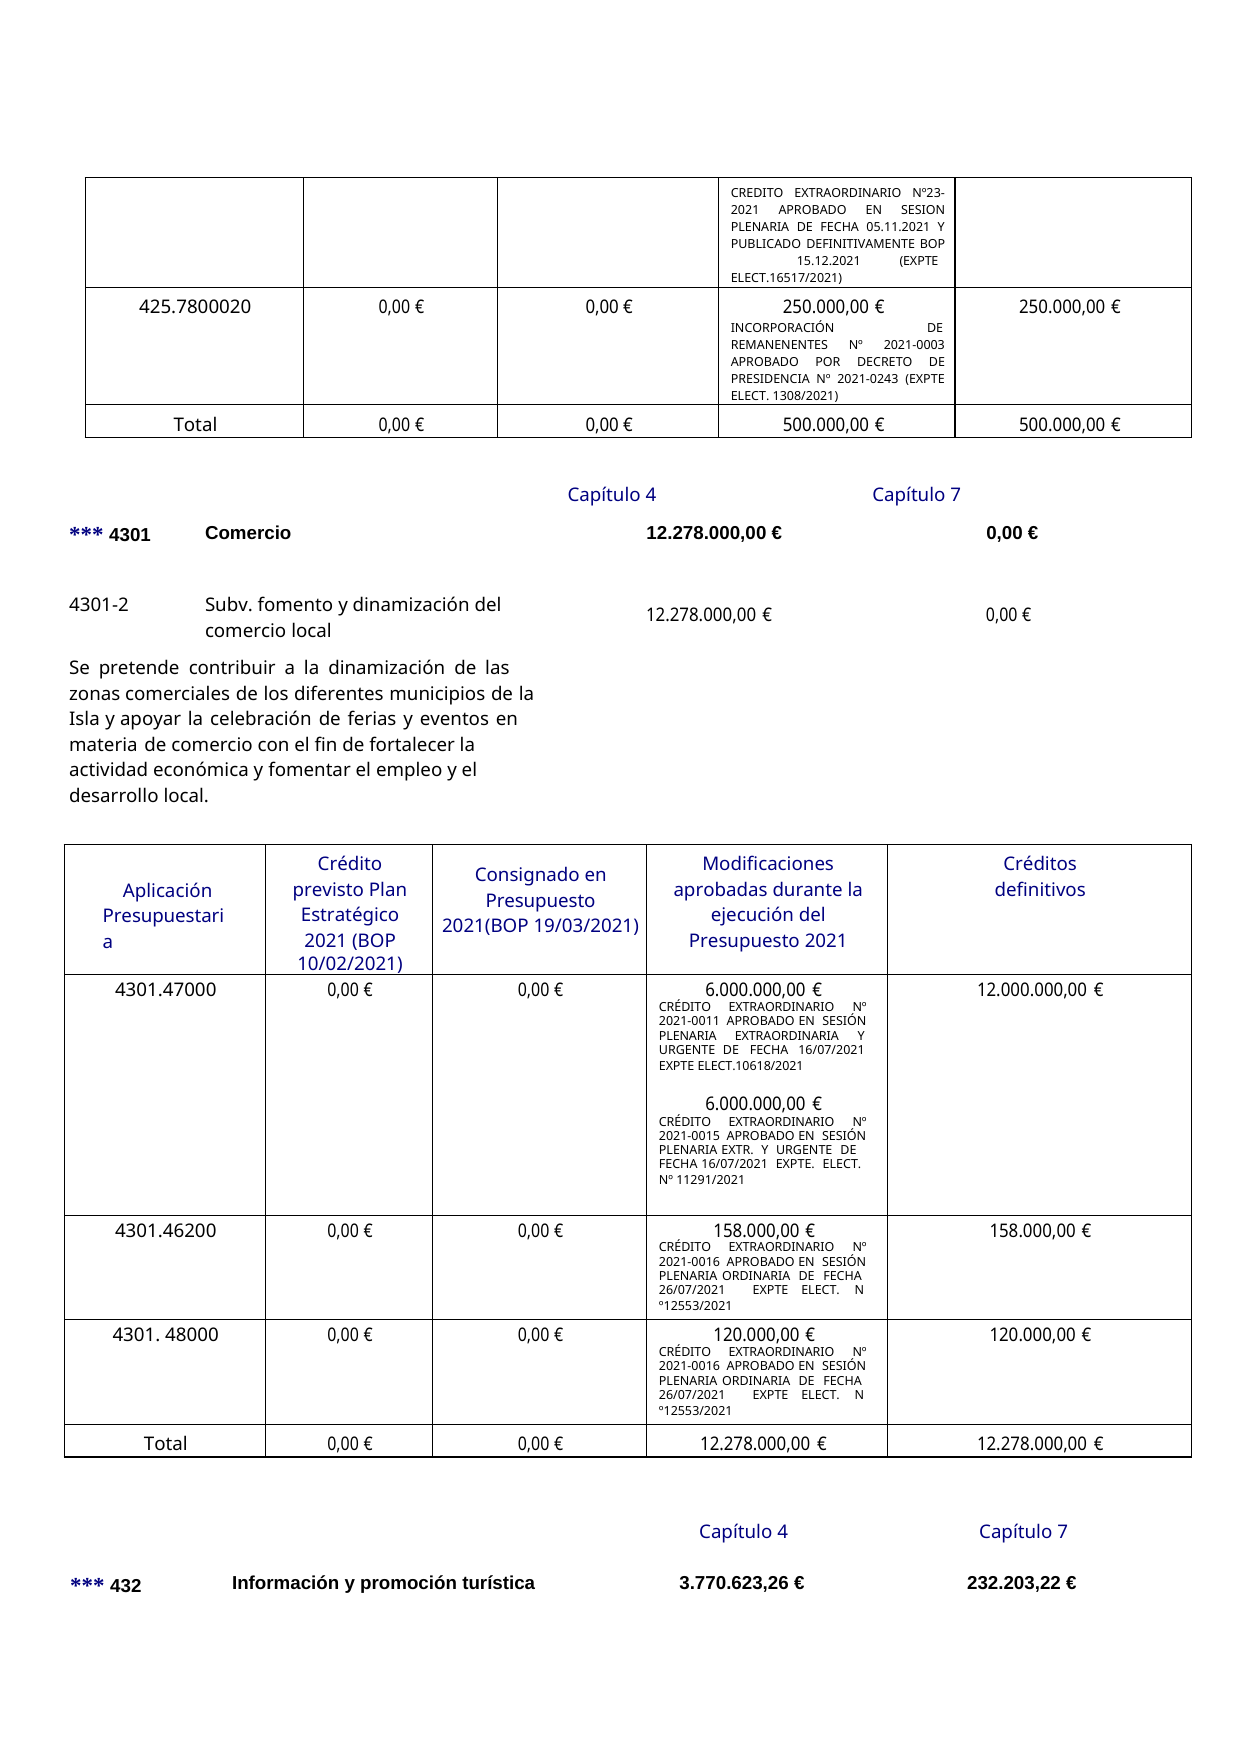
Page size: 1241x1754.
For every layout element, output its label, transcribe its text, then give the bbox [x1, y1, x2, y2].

table_cell [888, 1030, 1191, 1044]
table_cell [888, 1242, 1191, 1256]
table_cell [888, 1390, 1191, 1404]
table_cell [266, 1084, 432, 1116]
table_cell [65, 1002, 265, 1016]
table_cell 0,00 € [266, 1216, 432, 1242]
table_cell [433, 1346, 646, 1361]
table_cell PLENARIA ORDINARIA DE FECHA [647, 1375, 887, 1389]
table_cell [433, 1361, 646, 1375]
table_cell 12.000.000,00 € [888, 975, 1191, 1002]
table_cell 6.000.000,00 € [647, 975, 887, 1002]
table_header Créditos definitivos [888, 845, 1191, 974]
subtitle *** 432 Información y promoción turística 3.770.623,26 € 232.203,22 € [70, 1568, 1205, 1598]
table_cell [433, 1173, 646, 1215]
table_cell [888, 1016, 1191, 1030]
table_cell [888, 1145, 1191, 1159]
table_cell 0,00 € [433, 1216, 646, 1242]
table_header CREDITO EXTRAORDINARIO Nº23- 2021 APROBADO EN SESION PLENARIA DE FECHA 05.11.2021 Y PUBLICADO DEFINITIVAMENTE BOP 15.12.2021 (EXPTE ELECT.16517/2021) [719, 178, 954, 287]
table_cell [888, 1159, 1191, 1173]
table_cell 0,00 € [266, 1425, 432, 1456]
table_cell [433, 1299, 646, 1319]
table_cell [433, 1084, 646, 1116]
table_cell 0,00 € [304, 288, 497, 404]
table_cell [266, 1059, 432, 1084]
text Capítulo 4 Capítulo 7 [567, 481, 1205, 506]
table_cell [888, 1045, 1191, 1059]
table_cell [433, 1271, 646, 1285]
table_cell 6.000.000,00 € [647, 1084, 887, 1116]
table_cell [266, 1285, 432, 1299]
table_cell [888, 1285, 1191, 1299]
table_cell 2021-0016 APROBADO EN SESIÓN [647, 1361, 887, 1375]
table_header [498, 178, 718, 287]
table_cell [65, 1361, 265, 1375]
table_cell 425.7800020 [86, 288, 303, 404]
table_cell º12553/2021 [647, 1299, 887, 1319]
table_cell Total [86, 405, 303, 437]
table_cell [888, 1173, 1191, 1215]
table_cell [888, 1299, 1191, 1319]
table_cell [888, 1084, 1191, 1116]
table_cell [65, 1242, 265, 1256]
table_cell [266, 1375, 432, 1389]
table_cell PLENARIA EXTR. Y URGENTE DE [647, 1145, 887, 1159]
table_cell [433, 1145, 646, 1159]
table_cell [266, 1173, 432, 1215]
text comercio local [205, 617, 553, 643]
table_cell PLENARIA EXTRAORDINARIA Y [647, 1030, 887, 1044]
table_cell [433, 1375, 646, 1389]
table_cell [433, 1390, 646, 1404]
table_cell [65, 1084, 265, 1116]
table_cell [65, 1375, 265, 1389]
table_cell Nº 11291/2021 [647, 1173, 887, 1215]
table_cell [433, 1016, 646, 1030]
table_cell EXPTE ELECT.10618/2021 [647, 1059, 887, 1084]
table_cell [433, 1256, 646, 1271]
table_cell [888, 1361, 1191, 1375]
table_cell [888, 1002, 1191, 1016]
table_cell [65, 1145, 265, 1159]
table_cell [433, 1404, 646, 1423]
table_cell [888, 1116, 1191, 1130]
table_cell [65, 1173, 265, 1215]
table_cell [888, 1130, 1191, 1145]
table_cell [65, 1116, 265, 1130]
table_cell [433, 1130, 646, 1145]
table_cell 0,00 € [433, 1320, 646, 1346]
table_cell [266, 1159, 432, 1173]
table_cell 158.000,00 € [647, 1216, 887, 1242]
table_cell 26/07/2021 EXPTE ELECT. N [647, 1285, 887, 1299]
table_cell [65, 1016, 265, 1030]
table_cell [888, 1256, 1191, 1271]
table_cell 4301.47000 [65, 975, 265, 1002]
table_cell 0,00 € [304, 405, 497, 437]
table_cell 500.000,00 € [719, 405, 954, 437]
table_cell [433, 1242, 646, 1256]
subtitle *** 4301 Comercio 12.278.000,00 € 0,00 € [69, 518, 1205, 547]
table_cell [888, 1346, 1191, 1361]
table_cell 0,00 € [498, 405, 718, 437]
table_cell [433, 1045, 646, 1059]
table_header Modificaciones aprobadas durante la ejecución del Presupuesto 2021 [647, 845, 887, 974]
table_cell [65, 1159, 265, 1173]
table_header Aplicación Presupuestaria [65, 845, 265, 974]
table_cell [433, 1059, 646, 1084]
table_cell 0,00 € [498, 288, 718, 404]
table_cell 0,00 € [266, 1320, 432, 1346]
table_cell 500.000,00 € [956, 405, 1191, 437]
table_cell [266, 1045, 432, 1059]
table_header [86, 178, 303, 287]
table_cell 0,00 € [433, 975, 646, 1002]
table_cell [266, 1002, 432, 1016]
table_cell [433, 1285, 646, 1299]
table_cell [65, 1390, 265, 1404]
table_cell 158.000,00 € [888, 1216, 1191, 1242]
table_cell [65, 1030, 265, 1044]
table_cell CRÉDITO EXTRAORDINARIO Nº [647, 1116, 887, 1130]
table_cell [266, 1030, 432, 1044]
table_cell FECHA 16/07/2021 EXPTE. ELECT. [647, 1159, 887, 1173]
table_cell [65, 1256, 265, 1271]
table_cell 0,00 € [266, 975, 432, 1002]
table_cell [433, 1159, 646, 1173]
table_cell 2021-0015 APROBADO EN SESIÓN [647, 1130, 887, 1145]
table_cell [266, 1271, 432, 1285]
table_cell CRÉDITO EXTRAORDINARIO Nº [647, 1242, 887, 1256]
table_cell CRÉDITO EXTRAORDINARIO Nº [647, 1002, 887, 1016]
text Se pretende contribuir a la dinamización de las zonas comerciales de los diferentes municipios de la Isla y apoyar la celebración de ferias y eventos en materia de comercio con el fin de fortalecer la actividad económica y fomentar el empleo y el desarrollo local. [69, 654, 553, 808]
table_cell [266, 1404, 432, 1423]
table_cell [888, 1375, 1191, 1389]
table_cell [266, 1116, 432, 1130]
table_cell [266, 1299, 432, 1319]
table_cell 4301.46200 [65, 1216, 265, 1242]
table_cell 250.000,00 € INCORPORACIÓN DE REMANENENTES Nº 2021-0003 APROBADO POR DECRETO DE PRESIDENCIA Nº 2021-0243 (EXPTE ELECT. 1308/2021) [719, 288, 954, 404]
table_cell [266, 1016, 432, 1030]
table_cell 12.278.000,00 € [647, 1425, 887, 1456]
table_cell 120.000,00 € [647, 1320, 887, 1346]
table_header Consignado en Presupuesto 2021(BOP 19/03/2021) [433, 845, 646, 974]
table_cell [433, 1030, 646, 1044]
table_cell Total [65, 1425, 265, 1456]
table_cell [888, 1404, 1191, 1423]
table_cell [266, 1361, 432, 1375]
table_cell [65, 1285, 265, 1299]
table_cell [266, 1256, 432, 1271]
table_cell º12553/2021 [647, 1404, 887, 1423]
table_cell [433, 1002, 646, 1016]
table_cell 4301. 48000 [65, 1320, 265, 1346]
table_cell [65, 1059, 265, 1084]
table_header Crédito previsto Plan Estratégico 2021 (BOP 10/02/2021) [266, 845, 432, 974]
table_cell [266, 1130, 432, 1145]
table_cell [266, 1145, 432, 1159]
table_cell 250.000,00 € [956, 288, 1191, 404]
table_cell 0,00 € [433, 1425, 646, 1456]
table_cell 12.278.000,00 € [888, 1425, 1191, 1456]
table_cell URGENTE DE FECHA 16/07/2021 [647, 1045, 887, 1059]
table_cell [65, 1346, 265, 1361]
table_cell [433, 1116, 646, 1130]
table_cell 2021-0016 APROBADO EN SESIÓN [647, 1256, 887, 1271]
table_cell [65, 1299, 265, 1319]
table_cell 2021-0011 APROBADO EN SESIÓN [647, 1016, 887, 1030]
table_cell [266, 1242, 432, 1256]
table_cell [65, 1130, 265, 1145]
text 4301-2 Subv. fomento y dinamización del [69, 592, 553, 617]
table_header [304, 178, 497, 287]
table_cell [888, 1271, 1191, 1285]
table_cell [65, 1271, 265, 1285]
table_cell [65, 1404, 265, 1423]
table_header [956, 178, 1191, 287]
text Capítulo 4 Capítulo 7 [699, 1519, 1205, 1544]
table_cell 120.000,00 € [888, 1320, 1191, 1346]
table_cell [266, 1346, 432, 1361]
table_cell [65, 1045, 265, 1059]
text 12.278.000,00 € 0,00 € [646, 602, 1205, 627]
table_cell PLENARIA ORDINARIA DE FECHA [647, 1271, 887, 1285]
table_cell [266, 1390, 432, 1404]
table_cell 26/07/2021 EXPTE ELECT. N [647, 1390, 887, 1404]
table_cell CRÉDITO EXTRAORDINARIO Nº [647, 1346, 887, 1361]
table_cell [888, 1059, 1191, 1084]
